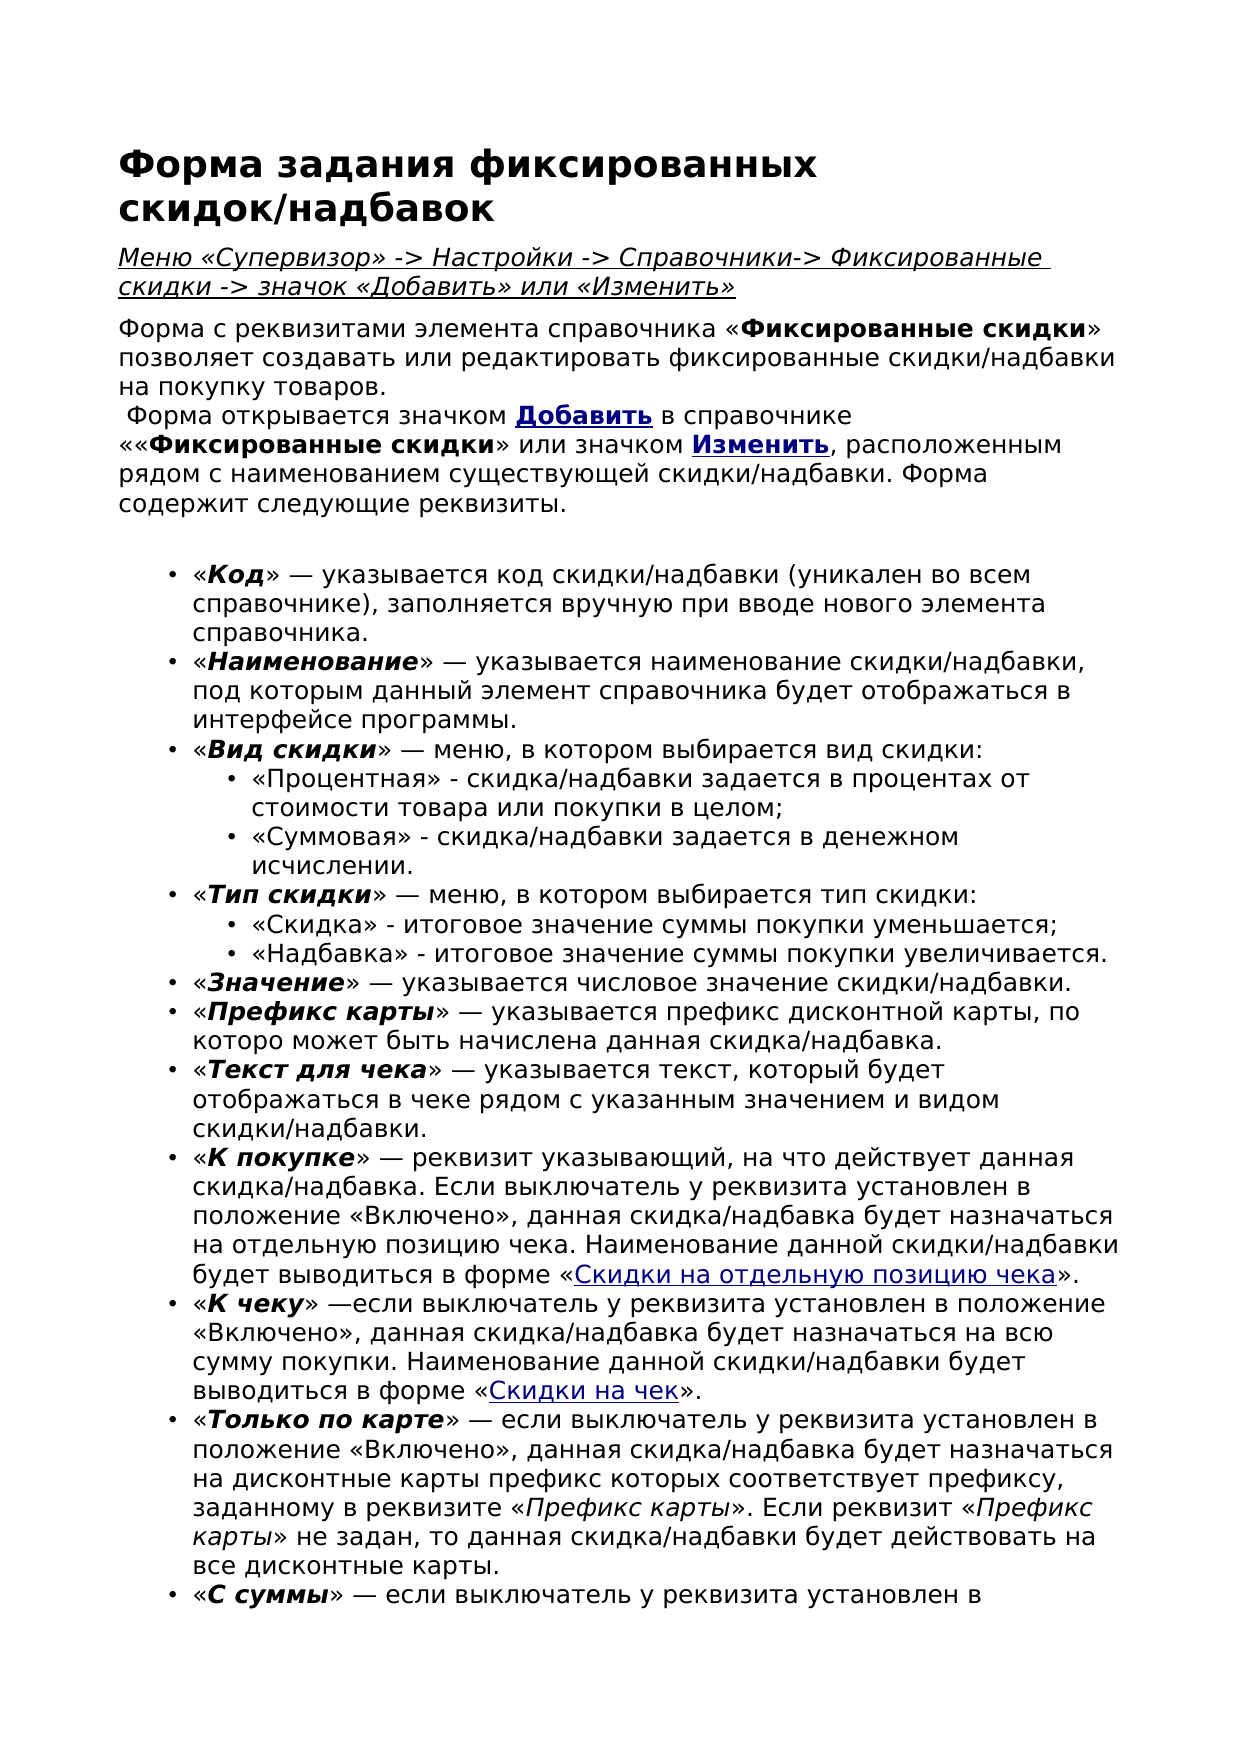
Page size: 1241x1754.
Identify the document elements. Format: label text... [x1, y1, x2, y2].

text Меню «Супервизор» -> Настройки -> Справочники-> Фиксированные скидки -> значок «Добавить» или «Изменить» [118, 243, 1122, 301]
list «С суммы» — если выключатель у реквизита установлен в [177, 1581, 1122, 1610]
list «Только по карте» — если выключатель у реквизита установлен в положение «Включено», данная скидка/надбавка будет назначаться на дисконтные карты префикс которых соответствует префиксу, заданному в реквизите «Префикс карты». Если реквизит «Префикс карты» не задан, то данная скидка/надбавки будет действовать на все дисконтные карты. [177, 1406, 1122, 1581]
list «Процентная» - скидка/надбавки задается в процентах от стоимости товара или покупки в целом; [236, 764, 1122, 822]
list «Надбавка» - итоговое значение суммы покупки увеличивается. [236, 939, 1122, 968]
subtitle Форма задания фиксированных скидок/надбавок [118, 143, 1122, 230]
list «Суммовая» - скидка/надбавки задается в денежном исчислении. [236, 822, 1122, 881]
list «Наименование» — указывается наименование скидки/надбавки, под которым данный элемент справочника будет отображаться в интерфейсе программы. [177, 647, 1122, 735]
list «Значение» — указывается числовое значение скидки/надбавки. [177, 968, 1122, 997]
list «Префикс карты» — указывается префикс дисконтной карты, по которо может быть начислена данная скидка/надбавка. [177, 997, 1122, 1056]
list «К чеку» —если выключатель у реквизита установлен в положение «Включено», данная скидка/надбавка будет назначаться на всю сумму покупки. Наименование данной скидки/надбавки будет выводиться в форме «Скидки на чек». [177, 1289, 1122, 1406]
list «Текст для чека» — указывается текст, который будет отображаться в чеке рядом с указанным значением и видом скидки/надбавки. [177, 1056, 1122, 1143]
list «Скидка» - итоговое значение суммы покупки уменьшается; [236, 910, 1122, 939]
list «Тип скидки» — меню, в котором выбирается тип скидки: [177, 881, 1122, 910]
list «К покупке» — реквизит указывающий, на что действует данная скидка/надбавка. Если выключатель у реквизита установлен в положение «Включено», данная скидка/надбавка будет назначаться на отдельную позицию чека. Наименование данной скидки/надбавки будет выводиться в форме «Скидки на отдельную позицию чека». [177, 1143, 1122, 1289]
text Форма с реквизитами элемента справочника «Фиксированные скидки» позволяет создавать или редактировать фиксированные скидки/надбавки на покупку товаров. Форма открывается значком Добавить в справочнике ««Фиксированные скидки» или значком Изменить, расположенным рядом с наименованием существующей скидки/надбавки. Форма содержит следующие реквизиты. [118, 314, 1122, 518]
list «Код» — указывается код скидки/надбавки (уникален во всем справочнике), заполняется вручную при вводе нового элемента справочника. [177, 560, 1122, 647]
list «Вид скидки» — меню, в котором выбирается вид скидки: [177, 735, 1122, 764]
